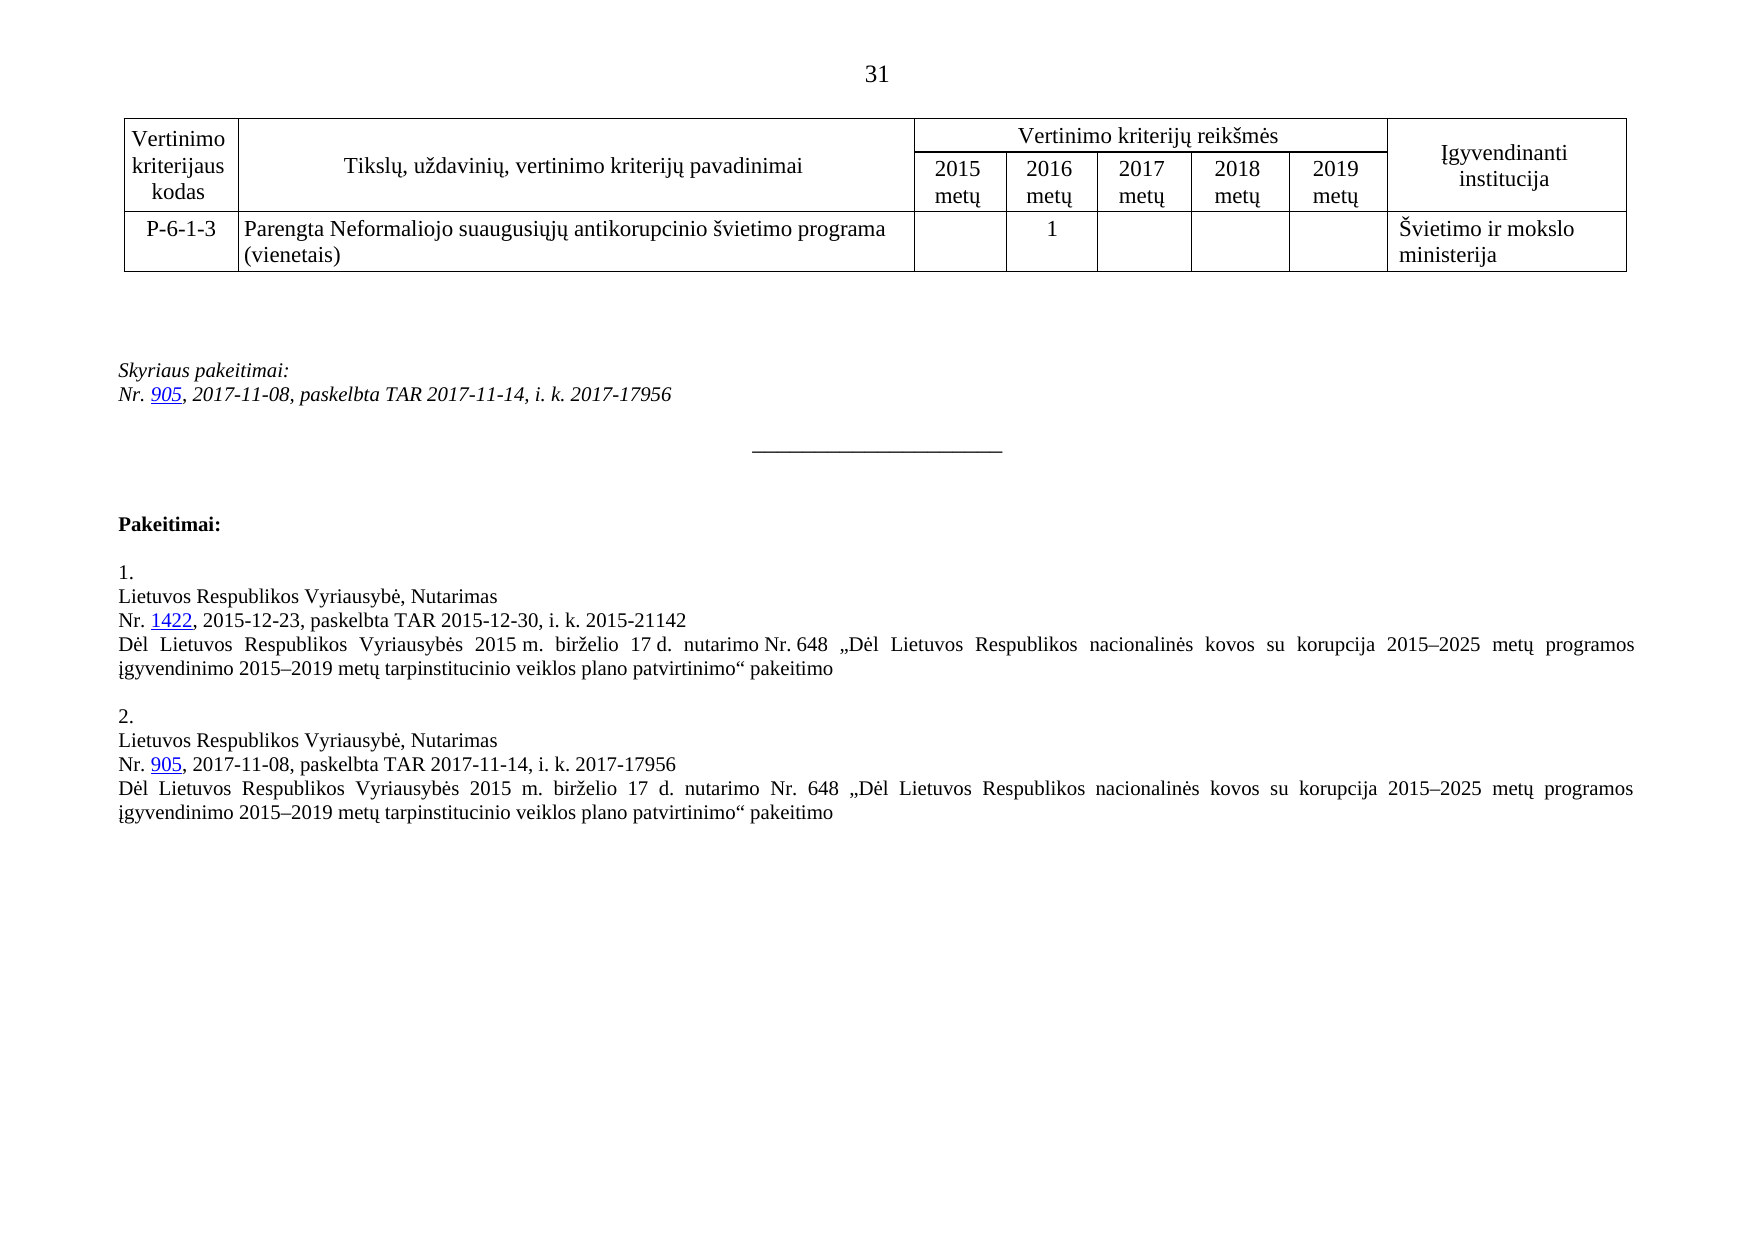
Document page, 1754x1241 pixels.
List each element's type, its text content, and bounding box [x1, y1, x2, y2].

table_cell Švietimo ir mokslo ministerija [1388, 212, 1626, 271]
table_cell 2016 metų [1007, 153, 1097, 211]
text 1. [118, 560, 1636, 584]
table_header Tikslų, uždavinių, vertinimo kriterijų pavadinimai [239, 119, 914, 211]
text –––––––––––––––––––– [118, 435, 1636, 463]
text Dėl Lietuvos Respublikos Vyriausybės 2015 m. birželio 17 d. nutarimo Nr. 648 „Dėl Lietuvos Respublikos nacionalinės kovos su korupcija 2015–2025 metų programos įgyvendinimo 2015–2019 metų tarpinstitucinio veiklos plano patvirtinimo“ pakeitimo [118, 776, 1636, 824]
table_cell 1 [1007, 212, 1097, 271]
text Lietuvos Respublikos Vyriausybė, Nutarimas [118, 584, 1636, 608]
text Nr. 905, 2017-11-08, paskelbta TAR 2017-11-14, i. k. 2017-17956 [118, 752, 1636, 776]
table_cell [1290, 212, 1387, 271]
table_cell [1098, 212, 1191, 271]
text Skyriaus pakeitimai: [118, 358, 1636, 382]
table_cell Parengta Neformaliojo suaugusiųjų antikorupcinio švietimo programa (vienetais) [239, 212, 914, 271]
table_cell [915, 212, 1006, 271]
table_cell 2019 metų [1290, 153, 1387, 211]
text Pakeitimai: [118, 512, 1636, 536]
table_cell 2015 metų [915, 153, 1006, 211]
table_cell [1192, 212, 1289, 271]
text 2. [118, 704, 1636, 728]
text Lietuvos Respublikos Vyriausybė, Nutarimas [118, 728, 1636, 752]
table_header Vertinimo kriterijaus kodas [125, 119, 238, 211]
table_cell 2018 metų [1192, 153, 1289, 211]
table_cell P-6-1-3 [125, 212, 238, 271]
text Nr. 1422, 2015-12-23, paskelbta TAR 2015-12-30, i. k. 2015-21142 [118, 608, 1636, 632]
text Dėl Lietuvos Respublikos Vyriausybės 2015 m. birželio 17 d. nutarimo Nr. 648 „Dėl Lietuvos Respublikos nacionalinės kovos su korupcija 2015–2025 metų programos įgyvendinimo 2015–2019 metų tarpinstitucinio veiklos plano patvirtinimo“ pakeitimo [118, 632, 1636, 680]
table_header Įgyvendinanti institucija [1388, 119, 1626, 211]
text Nr. 905, 2017-11-08, paskelbta TAR 2017-11-14, i. k. 2017-17956 [118, 382, 1636, 406]
table_header Vertinimo kriterijų reikšmės [915, 119, 1387, 151]
table_cell 2017 metų [1098, 153, 1191, 211]
